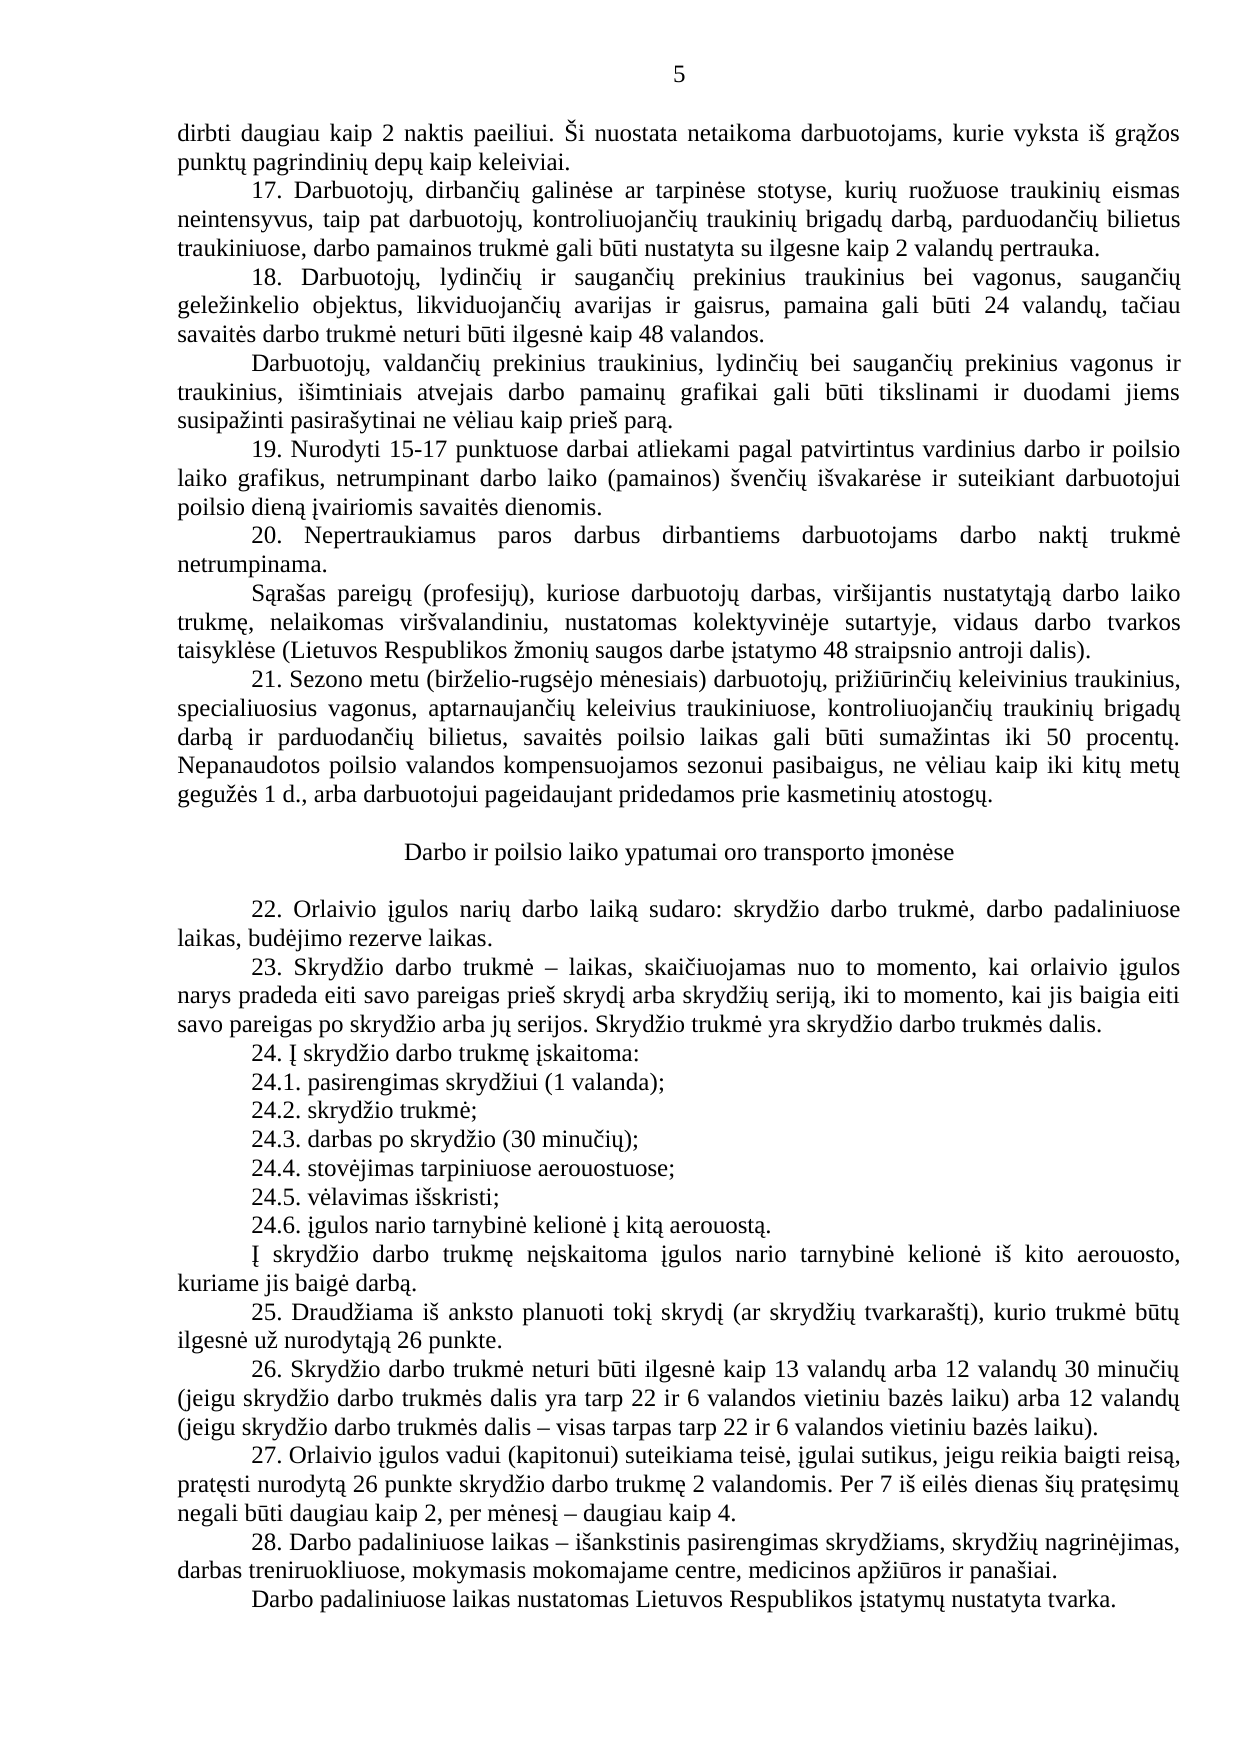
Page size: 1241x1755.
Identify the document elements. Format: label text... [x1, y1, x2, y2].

text 27. Orlaivio įgulos vadui (kapitonui) suteikiama teisė, įgulai sutikus, jeigu reikia baigti reisą, pratęsti nurodytą 26 punkte skrydžio darbo trukmę 2 valandomis. Per 7 iš eilės dienas šių pratęsimų negali būti daugiau kaip 2, per mėnesį – daugiau kaip 4. [177, 1441, 1181, 1527]
text 24.1. pasirengimas skrydžiui (1 valanda); [177, 1067, 1181, 1096]
text 24.5. vėlavimas išskristi; [177, 1182, 1181, 1211]
text 18. Darbuotojų, lydinčių ir saugančių prekinius traukinius bei vagonus, saugančių geležinkelio objektus, likviduojančių avarijas ir gaisrus, pamaina gali būti 24 valandų, tačiau savaitės darbo trukmė neturi būti ilgesnė kaip 48 valandos. [177, 262, 1181, 348]
text 17. Darbuotojų, dirbančių galinėse ar tarpinėse stotyse, kurių ruožuose traukinių eismas neintensyvus, taip pat darbuotojų, kontroliuojančių traukinių brigadų darbą, parduodančių bilietus traukiniuose, darbo pamainos trukmė gali būti nustatyta su ilgesne kaip 2 valandų pertrauka. [177, 176, 1181, 262]
text 24.6. įgulos nario tarnybinė kelionė į kitą aerouostą. [177, 1211, 1181, 1239]
text 24.3. darbas po skrydžio (30 minučių); [177, 1124, 1181, 1153]
text 22. Orlaivio įgulos narių darbo laiką sudaro: skrydžio darbo trukmė, darbo padaliniuose laikas, budėjimo rezerve laikas. [177, 894, 1181, 952]
text Sąrašas pareigų (profesijų), kuriose darbuotojų darbas, viršijantis nustatytąją darbo laiko trukmę, nelaikomas viršvalandiniu, nustatomas kolektyvinėje sutartyje, vidaus darbo tvarkos taisyklėse (Lietuvos Respublikos žmonių saugos darbe įstatymo 48 straipsnio antroji dalis). [177, 578, 1181, 664]
text Darbuotojų, valdančių prekinius traukinius, lydinčių bei saugančių prekinius vagonus ir traukinius, išimtiniais atvejais darbo pamainų grafikai gali būti tikslinami ir duodami jiems susipažinti pasirašytinai ne vėliau kaip prieš parą. [177, 348, 1181, 434]
text Darbo padaliniuose laikas nustatomas Lietuvos Respublikos įstatymų nustatyta tvarka. [177, 1584, 1181, 1613]
text 24.2. skrydžio trukmė; [177, 1096, 1181, 1124]
text 24. Į skrydžio darbo trukmę įskaitoma: [177, 1038, 1181, 1067]
text Į skrydžio darbo trukmę neįskaitoma įgulos nario tarnybinė kelionė iš kito aerouosto, kuriame jis baigė darbą. [177, 1239, 1181, 1297]
text 19. Nurodyti 15-17 punktuose darbai atliekami pagal patvirtintus vardinius darbo ir poilsio laiko grafikus, netrumpinant darbo laiko (pamainos) švenčių išvakarėse ir suteikiant darbuotojui poilsio dieną įvairiomis savaitės dienomis. [177, 434, 1181, 521]
text dirbti daugiau kaip 2 naktis paeiliui. Ši nuostata netaikoma darbuotojams, kurie vyksta iš grąžos punktų pagrindinių depų kaip keleiviai. [177, 118, 1181, 176]
text 26. Skrydžio darbo trukmė neturi būti ilgesnė kaip 13 valandų arba 12 valandų 30 minučių (jeigu skrydžio darbo trukmės dalis yra tarp 22 ir 6 valandos vietiniu bazės laiku) arba 12 valandų (jeigu skrydžio darbo trukmės dalis – visas tarpas tarp 22 ir 6 valandos vietiniu bazės laiku). [177, 1354, 1181, 1441]
text 23. Skrydžio darbo trukmė – laikas, skaičiuojamas nuo to momento, kai orlaivio įgulos narys pradeda eiti savo pareigas prieš skrydį arba skrydžių seriją, iki to momento, kai jis baigia eiti savo pareigas po skrydžio arba jų serijos. Skrydžio trukmė yra skrydžio darbo trukmės dalis. [177, 952, 1181, 1038]
text 25. Draudžiama iš anksto planuoti tokį skrydį (ar skrydžių tvarkaraštį), kurio trukmė būtų ilgesnė už nurodytąją 26 punkte. [177, 1297, 1181, 1354]
text 28. Darbo padaliniuose laikas – išankstinis pasirengimas skrydžiams, skrydžių nagrinėjimas, darbas treniruokliuose, mokymasis mokomajame centre, medicinos apžiūros ir panašiai. [177, 1527, 1181, 1584]
text 20. Nepertraukiamus paros darbus dirbantiems darbuotojams darbo naktį trukmė netrumpinama. [177, 521, 1181, 578]
text Darbo ir poilsio laiko ypatumai oro transporto įmonėse [177, 837, 1181, 866]
text 21. Sezono metu (birželio-rugsėjo mėnesiais) darbuotojų, prižiūrinčių keleivinius traukinius, specialiuosius vagonus, aptarnaujančių keleivius traukiniuose, kontroliuojančių traukinių brigadų darbą ir parduodančių bilietus, savaitės poilsio laikas gali būti sumažintas iki 50 procentų. Nepanaudotos poilsio valandos kompensuojamos sezonui pasibaigus, ne vėliau kaip iki kitų metų gegužės 1 d., arba darbuotojui pageidaujant pridedamos prie kasmetinių atostogų. [177, 664, 1181, 808]
text 24.4. stovėjimas tarpiniuose aerouostuose; [177, 1153, 1181, 1182]
